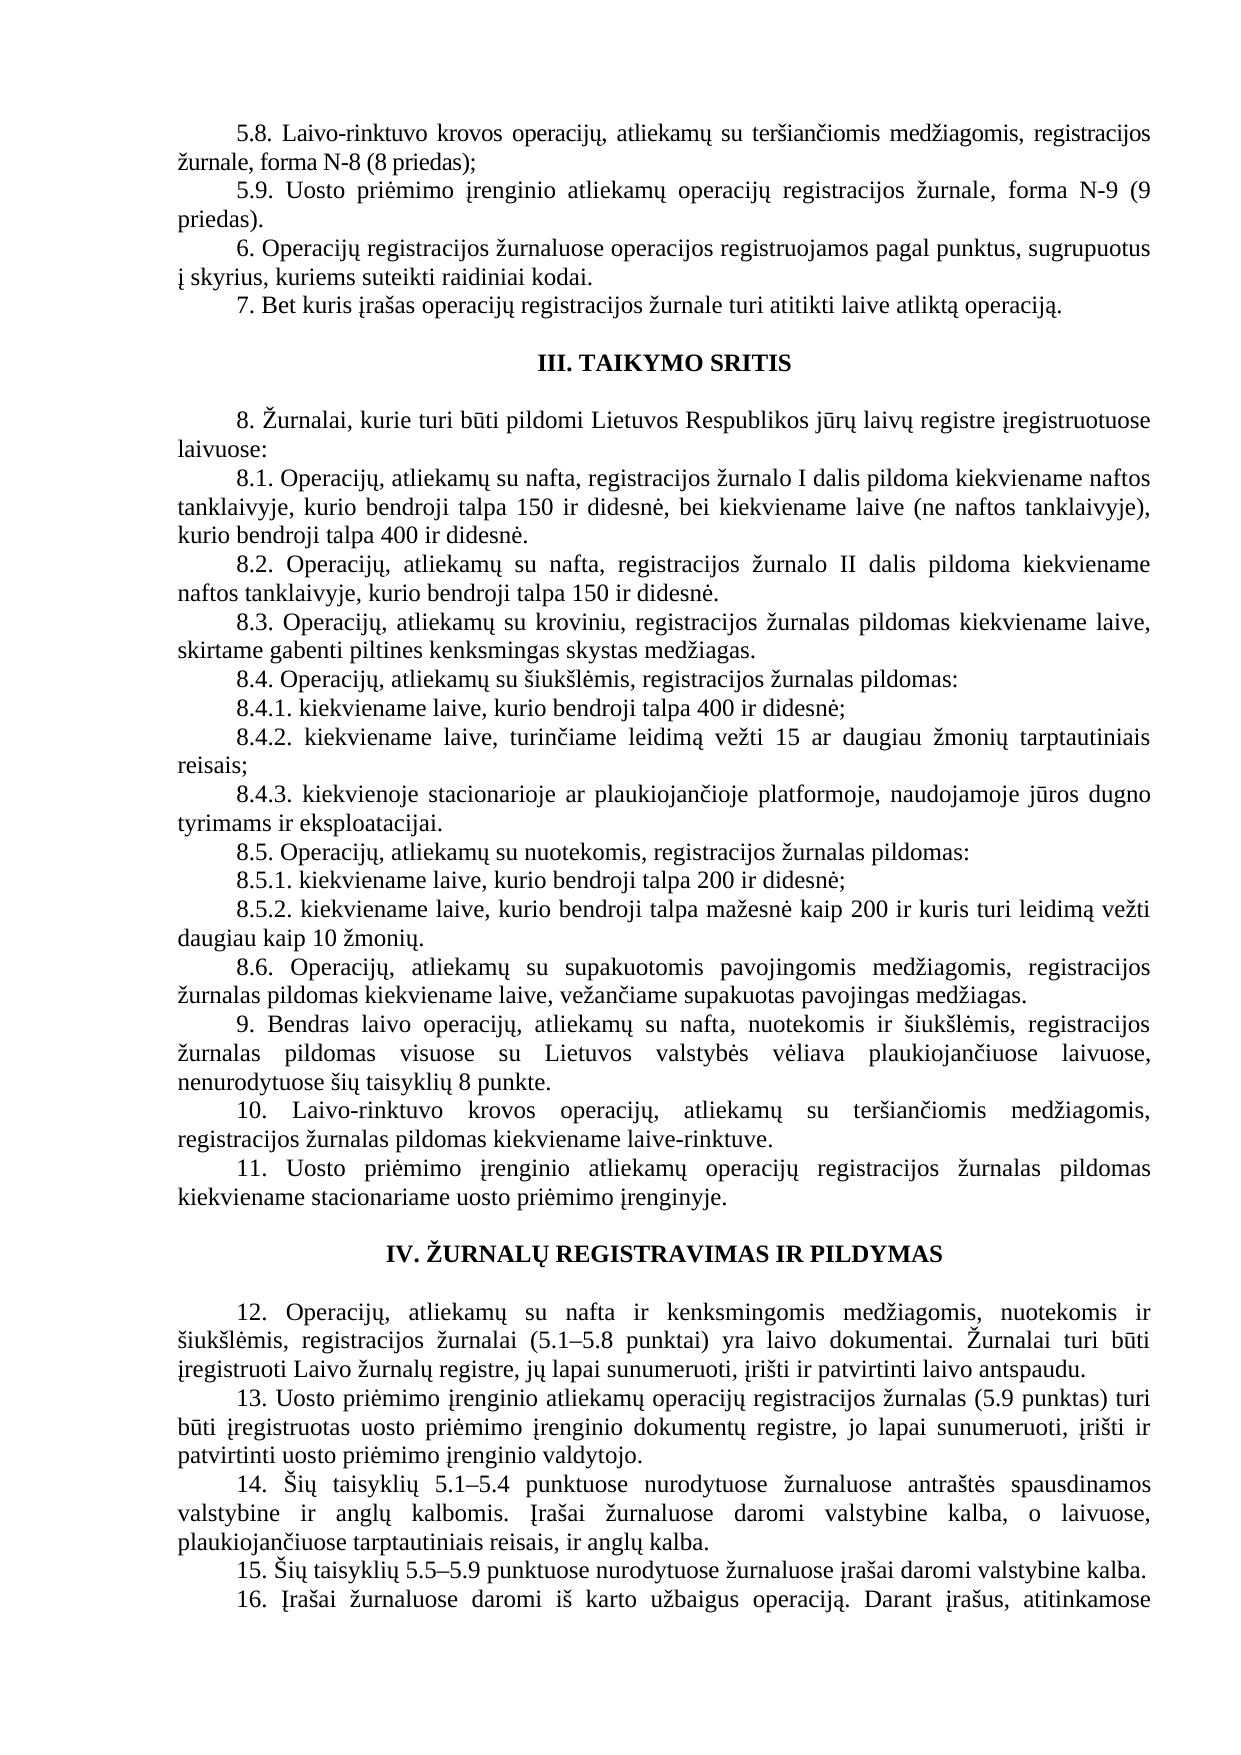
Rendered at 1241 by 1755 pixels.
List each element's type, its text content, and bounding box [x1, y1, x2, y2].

text 16. Įrašai žurnaluose daromi iš karto užbaigus operaciją. Darant įrašus, atitinkamose [177, 1584, 1152, 1613]
text 11. Uosto priėmimo įrenginio atliekamų operacijų registracijos žurnalas pildomas kiekviename stacionariame uosto priėmimo įrenginyje. [177, 1153, 1152, 1211]
text 7. Bet kuris įrašas operacijų registracijos žurnale turi atitikti laive atliktą operaciją. [177, 291, 1152, 319]
text 8.4. Operacijų, atliekamų su šiukšlėmis, registracijos žurnalas pildomas: [177, 664, 1152, 693]
text 5.9. Uosto priėmimo įrenginio atliekamų operacijų registracijos žurnale, forma N-9 (9 priedas). [177, 176, 1152, 233]
text 8.3. Operacijų, atliekamų su kroviniu, registracijos žurnalas pildomas kiekviename laive, skirtame gabenti piltines kenksmingas skystas medžiagas. [177, 607, 1152, 664]
text 8.4.1. kiekviename laive, kurio bendroji talpa 400 ir didesnė; [177, 693, 1152, 722]
text 8.2. Operacijų, atliekamų su nafta, registracijos žurnalo II dalis pildoma kiekviename naftos tanklaivyje, kurio bendroji talpa 150 ir didesnė. [177, 549, 1152, 607]
text 5.8. Laivo-rinktuvo krovos operacijų, atliekamų su teršiančiomis medžiagomis, registracijos žurnale, forma N-8 (8 priedas); [177, 118, 1152, 176]
text 10. Laivo-rinktuvo krovos operacijų, atliekamų su teršiančiomis medžiagomis, registracijos žurnalas pildomas kiekviename laive-rinktuve. [177, 1096, 1152, 1153]
text 8. Žurnalai, kurie turi būti pildomi Lietuvos Respublikos jūrų laivų registre įregistruotuose laivuose: [177, 406, 1152, 463]
text 8.5.1. kiekviename laive, kurio bendroji talpa 200 ir didesnė; [177, 866, 1152, 894]
text 13. Uosto priėmimo įrenginio atliekamų operacijų registracijos žurnalas (5.9 punktas) turi būti įregistruotas uosto priėmimo įrenginio dokumentų registre, jo lapai sunumeruoti, įrišti ir patvirtinti uosto priėmimo įrenginio valdytojo. [177, 1383, 1152, 1469]
text 15. Šių taisyklių 5.5–5.9 punktuose nurodytuose žurnaluose įrašai daromi valstybine kalba. [177, 1556, 1152, 1584]
text 8.4.3. kiekvienoje stacionarioje ar plaukiojančioje platformoje, naudojamoje jūros dugno tyrimams ir eksploatacijai. [177, 779, 1152, 837]
text 8.5. Operacijų, atliekamų su nuotekomis, registracijos žurnalas pildomas: [177, 837, 1152, 866]
text 14. Šių taisyklių 5.1–5.4 punktuose nurodytuose žurnaluose antraštės spausdinamos valstybine ir anglų kalbomis. Įrašai žurnaluose daromi valstybine kalba, o laivuose, plaukiojančiuose tarptautiniais reisais, ir anglų kalba. [177, 1469, 1152, 1556]
text 6. Operacijų registracijos žurnaluose operacijos registruojamos pagal punktus, sugrupuotus į skyrius, kuriems suteikti raidiniai kodai. [177, 233, 1152, 291]
text IV. ŽURNALŲ REGISTRAVIMAS IR PILDYMAS [177, 1239, 1152, 1268]
text 9. Bendras laivo operacijų, atliekamų su nafta, nuotekomis ir šiukšlėmis, registracijos žurnalas pildomas visuose su Lietuvos valstybės vėliava plaukiojančiuose laivuose, nenurodytuose šių taisyklių 8 punkte. [177, 1009, 1152, 1096]
text 12. Operacijų, atliekamų su nafta ir kenksmingomis medžiagomis, nuotekomis ir šiukšlėmis, registracijos žurnalai (5.1–5.8 punktai) yra laivo dokumentai. Žurnalai turi būti įregistruoti Laivo žurnalų registre, jų lapai sunumeruoti, įrišti ir patvirtinti laivo antspaudu. [177, 1297, 1152, 1383]
text III. TAIKYMO SRITIS [177, 348, 1152, 377]
text 8.4.2. kiekviename laive, turinčiame leidimą vežti 15 ar daugiau žmonių tarptautiniais reisais; [177, 722, 1152, 779]
text 8.5.2. kiekviename laive, kurio bendroji talpa mažesnė kaip 200 ir kuris turi leidimą vežti daugiau kaip 10 žmonių. [177, 894, 1152, 952]
text 8.1. Operacijų, atliekamų su nafta, registracijos žurnalo I dalis pildoma kiekviename naftos tanklaivyje, kurio bendroji talpa 150 ir didesnė, bei kiekviename laive (ne naftos tanklaivyje), kurio bendroji talpa 400 ir didesnė. [177, 463, 1152, 549]
text 8.6. Operacijų, atliekamų su supakuotomis pavojingomis medžiagomis, registracijos žurnalas pildomas kiekviename laive, vežančiame supakuotas pavojingas medžiagas. [177, 952, 1152, 1009]
